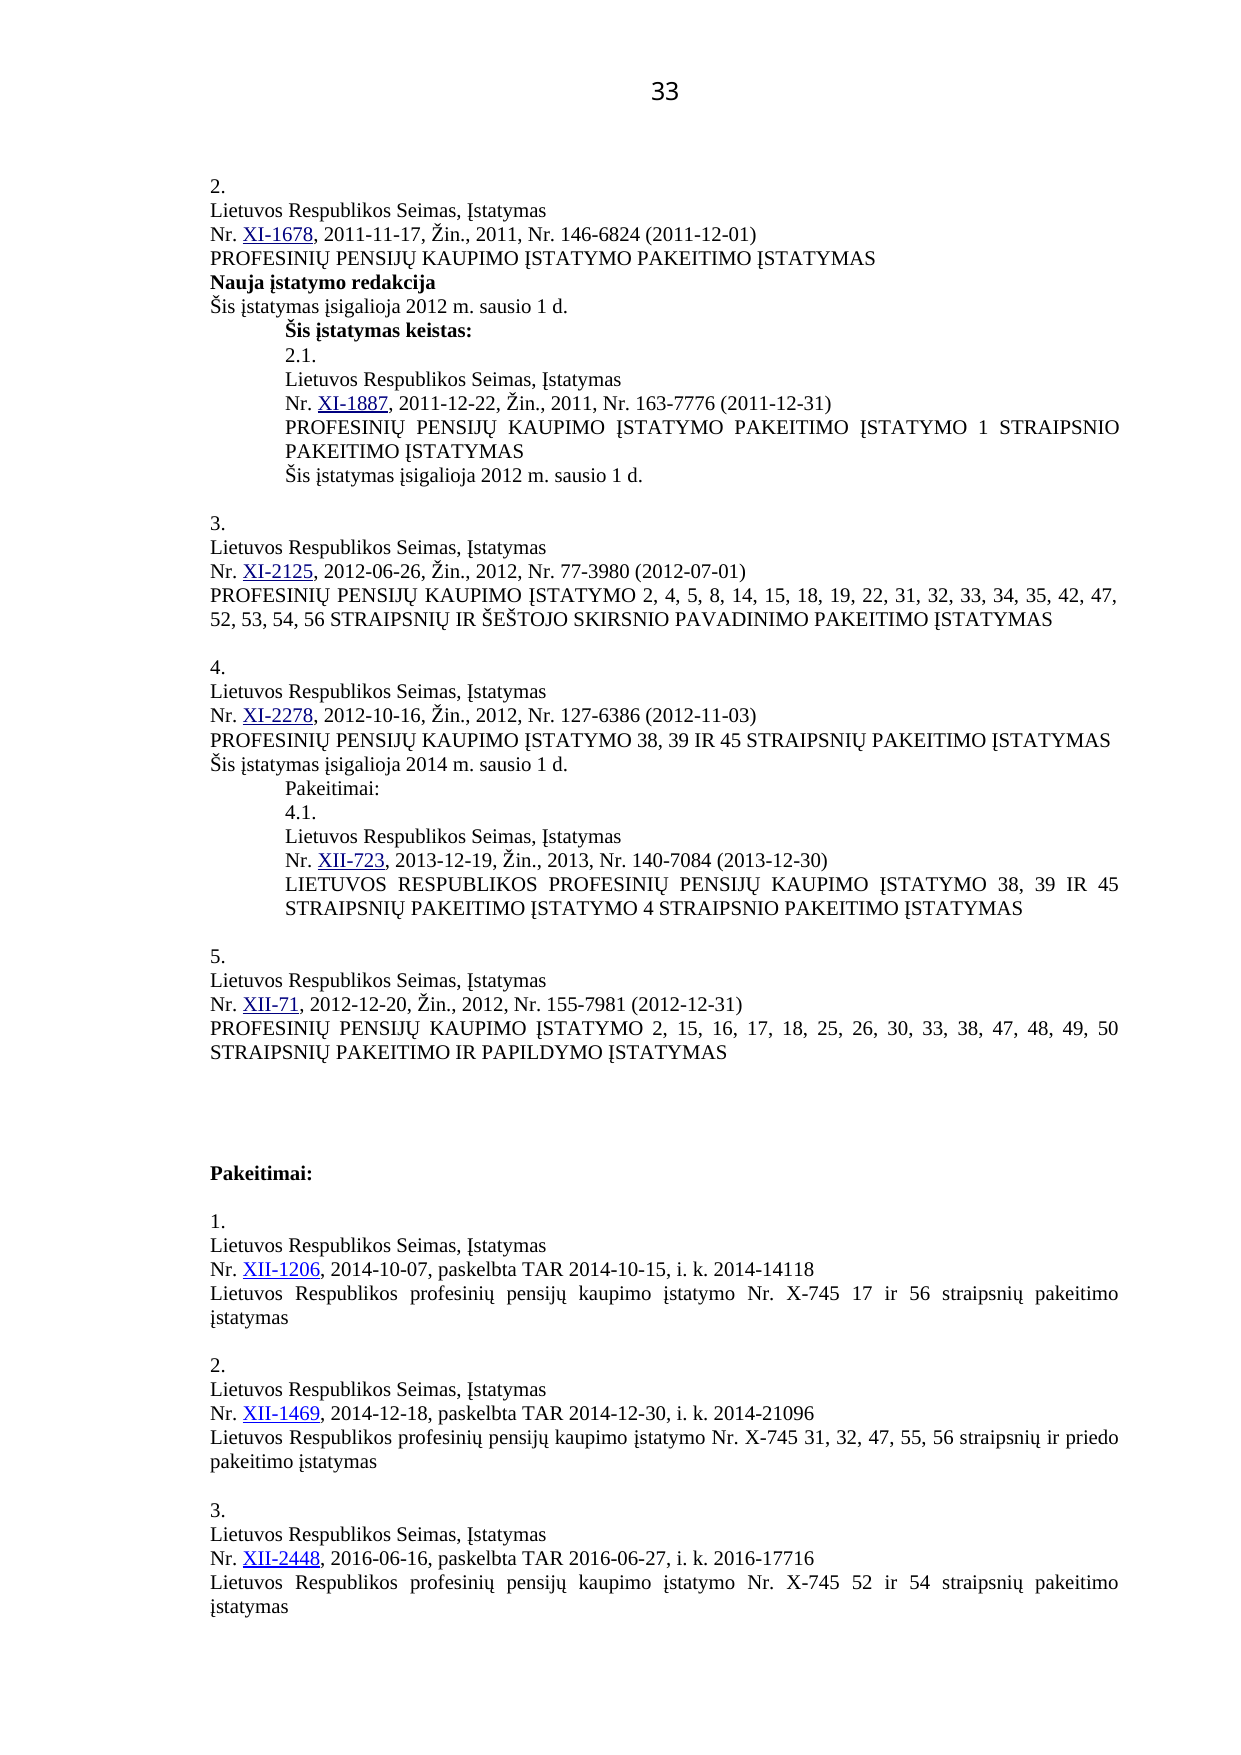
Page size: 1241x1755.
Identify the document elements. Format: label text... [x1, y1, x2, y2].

text PROFESINIŲ PENSIJŲ KAUPIMO ĮSTATYMO 2, 15, 16, 17, 18, 25, 26, 30, 33, 38, 47, 48, 49, 50 STRAIPSNIŲ PAKEITIMO IR PAPILDYMO ĮSTATYMAS [210, 1016, 1120, 1064]
text Pakeitimai: [210, 776, 1120, 800]
text Nr. XII-1206, 2014-10-07, paskelbta TAR 2014-10-15, i. k. 2014-14118 [210, 1257, 1120, 1281]
text Lietuvos Respublikos Seimas, Įstatymas [210, 1233, 1120, 1257]
text Nr. XI-2125, 2012-06-26, Žin., 2012, Nr. 77-3980 (2012-07-01) [210, 559, 1120, 583]
text 1. [210, 1209, 1120, 1233]
text Nr. XII-723, 2013-12-19, Žin., 2013, Nr. 140-7084 (2013-12-30) [210, 848, 1120, 872]
text Pakeitimai: [210, 1161, 1120, 1185]
text Lietuvos Respublikos profesinių pensijų kaupimo įstatymo Nr. X-745 17 ir 56 straipsnių pakeitimo įstatymas [210, 1281, 1120, 1329]
text Lietuvos Respublikos Seimas, Įstatymas [210, 1377, 1120, 1401]
text 3. [210, 511, 1120, 535]
text Nr. XII-1469, 2014-12-18, paskelbta TAR 2014-12-30, i. k. 2014-21096 [210, 1401, 1120, 1425]
text LIETUVOS RESPUBLIKOS PROFESINIŲ PENSIJŲ KAUPIMO ĮSTATYMO 38, 39 IR 45 STRAIPSNIŲ PAKEITIMO ĮSTATYMO 4 STRAIPSNIO PAKEITIMO ĮSTATYMAS [285, 872, 1120, 920]
text Lietuvos Respublikos profesinių pensijų kaupimo įstatymo Nr. X-745 52 ir 54 straipsnių pakeitimo įstatymas [210, 1570, 1120, 1618]
text Šis įstatymas keistas: [210, 318, 1120, 342]
text 2. [210, 174, 1120, 198]
text Lietuvos Respublikos Seimas, Įstatymas [210, 198, 1120, 222]
text Lietuvos Respublikos Seimas, Įstatymas [210, 679, 1120, 703]
text Lietuvos Respublikos Seimas, Įstatymas [210, 535, 1120, 559]
text Nr. XII-2448, 2016-06-16, paskelbta TAR 2016-06-27, i. k. 2016-17716 [210, 1546, 1120, 1570]
text Šis įstatymas įsigalioja 2012 m. sausio 1 d. [210, 294, 1120, 318]
text 4.1. [210, 800, 1120, 824]
text Nauja įstatymo redakcija [210, 270, 1120, 294]
text Šis įstatymas įsigalioja 2014 m. sausio 1 d. [210, 752, 1120, 776]
text Lietuvos Respublikos Seimas, Įstatymas [210, 367, 1120, 391]
text Nr. XII-71, 2012-12-20, Žin., 2012, Nr. 155-7981 (2012-12-31) [210, 992, 1120, 1016]
text 2. [210, 1353, 1120, 1377]
text Lietuvos Respublikos Seimas, Įstatymas [210, 1522, 1120, 1546]
text PROFESINIŲ PENSIJŲ KAUPIMO ĮSTATYMO 2, 4, 5, 8, 14, 15, 18, 19, 22, 31, 32, 33, 34, 35, 42, 47, 52, 53, 54, 56 STRAIPSNIŲ IR ŠEŠTOJO SKIRSNIO PAVADINIMO PAKEITIMO ĮSTATYMAS [210, 583, 1120, 631]
text PROFESINIŲ PENSIJŲ KAUPIMO ĮSTATYMO PAKEITIMO ĮSTATYMO 1 STRAIPSNIO PAKEITIMO ĮSTATYMAS [285, 415, 1120, 463]
text 3. [210, 1497, 1120, 1522]
text Lietuvos Respublikos Seimas, Įstatymas [210, 824, 1120, 848]
text 2.1. [210, 342, 1120, 367]
text Lietuvos Respublikos Seimas, Įstatymas [210, 968, 1120, 992]
text 5. [210, 944, 1120, 968]
text Lietuvos Respublikos profesinių pensijų kaupimo įstatymo Nr. X-745 31, 32, 47, 55, 56 straipsnių ir priedo pakeitimo įstatymas [210, 1425, 1120, 1473]
text 4. [210, 655, 1120, 679]
text PROFESINIŲ PENSIJŲ KAUPIMO ĮSTATYMO 38, 39 IR 45 STRAIPSNIŲ PAKEITIMO ĮSTATYMAS [210, 727, 1120, 752]
text Nr. XI-1678, 2011-11-17, Žin., 2011, Nr. 146-6824 (2011-12-01) [210, 222, 1120, 246]
text Nr. XI-1887, 2011-12-22, Žin., 2011, Nr. 163-7776 (2011-12-31) [210, 391, 1120, 415]
text Šis įstatymas įsigalioja 2012 m. sausio 1 d. [210, 463, 1120, 487]
text Nr. XI-2278, 2012-10-16, Žin., 2012, Nr. 127-6386 (2012-11-03) [210, 703, 1120, 727]
text PROFESINIŲ PENSIJŲ KAUPIMO ĮSTATYMO PAKEITIMO ĮSTATYMAS [210, 246, 1120, 270]
